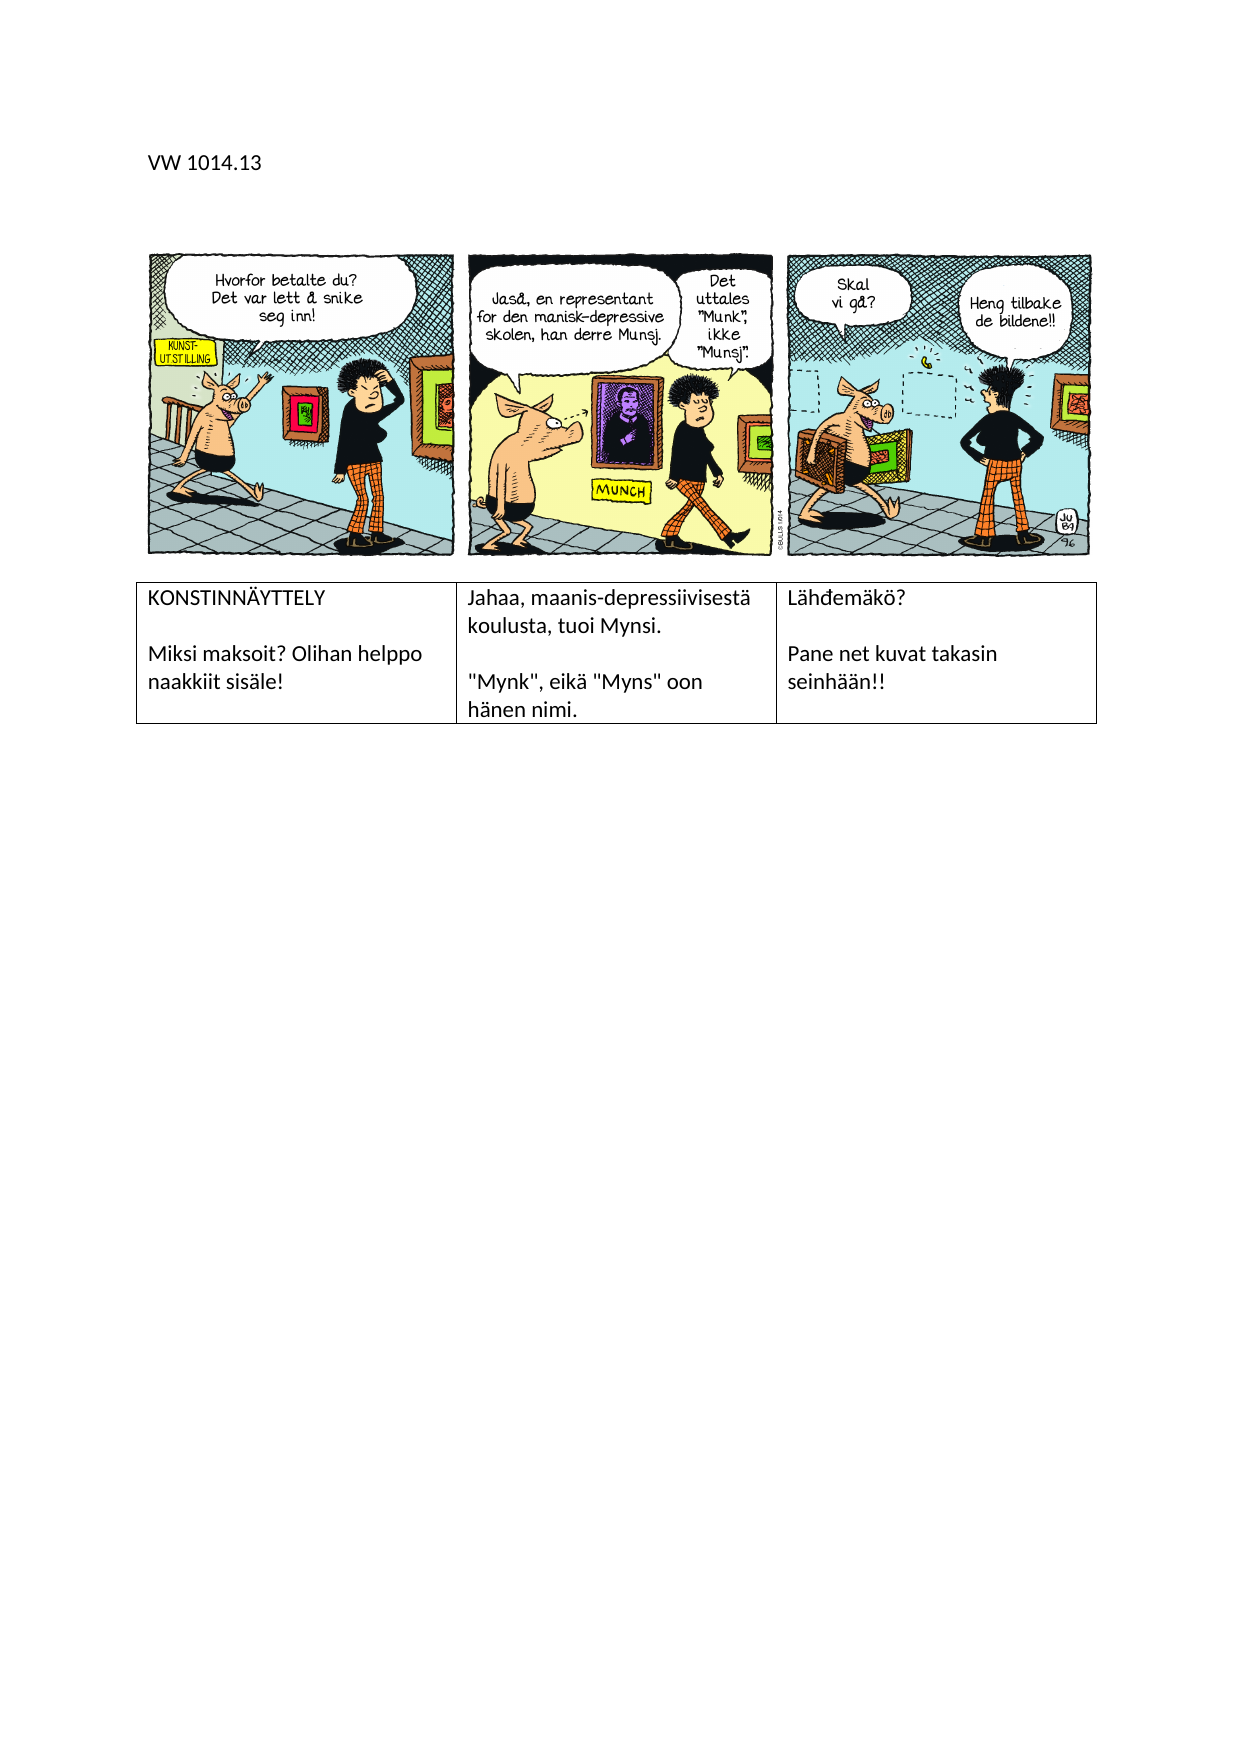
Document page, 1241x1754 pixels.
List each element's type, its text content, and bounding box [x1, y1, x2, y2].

table_header KONSTINNÄYTTELY Miksi maksoit? Olihan helppo naakkiit sisäle! [137, 583, 456, 723]
text VW 1014.13 [148, 148, 1093, 176]
table_header Lähđemäkö? Pane net kuvat takasin seinhään!! [777, 583, 1096, 723]
picture [147, 253, 1093, 557]
table_header Jahaa, maanis-depressiivisestä koulusta, tuoi Mynsi. "Mynk", eikä "Myns" oon hänen nimi. [457, 583, 776, 723]
